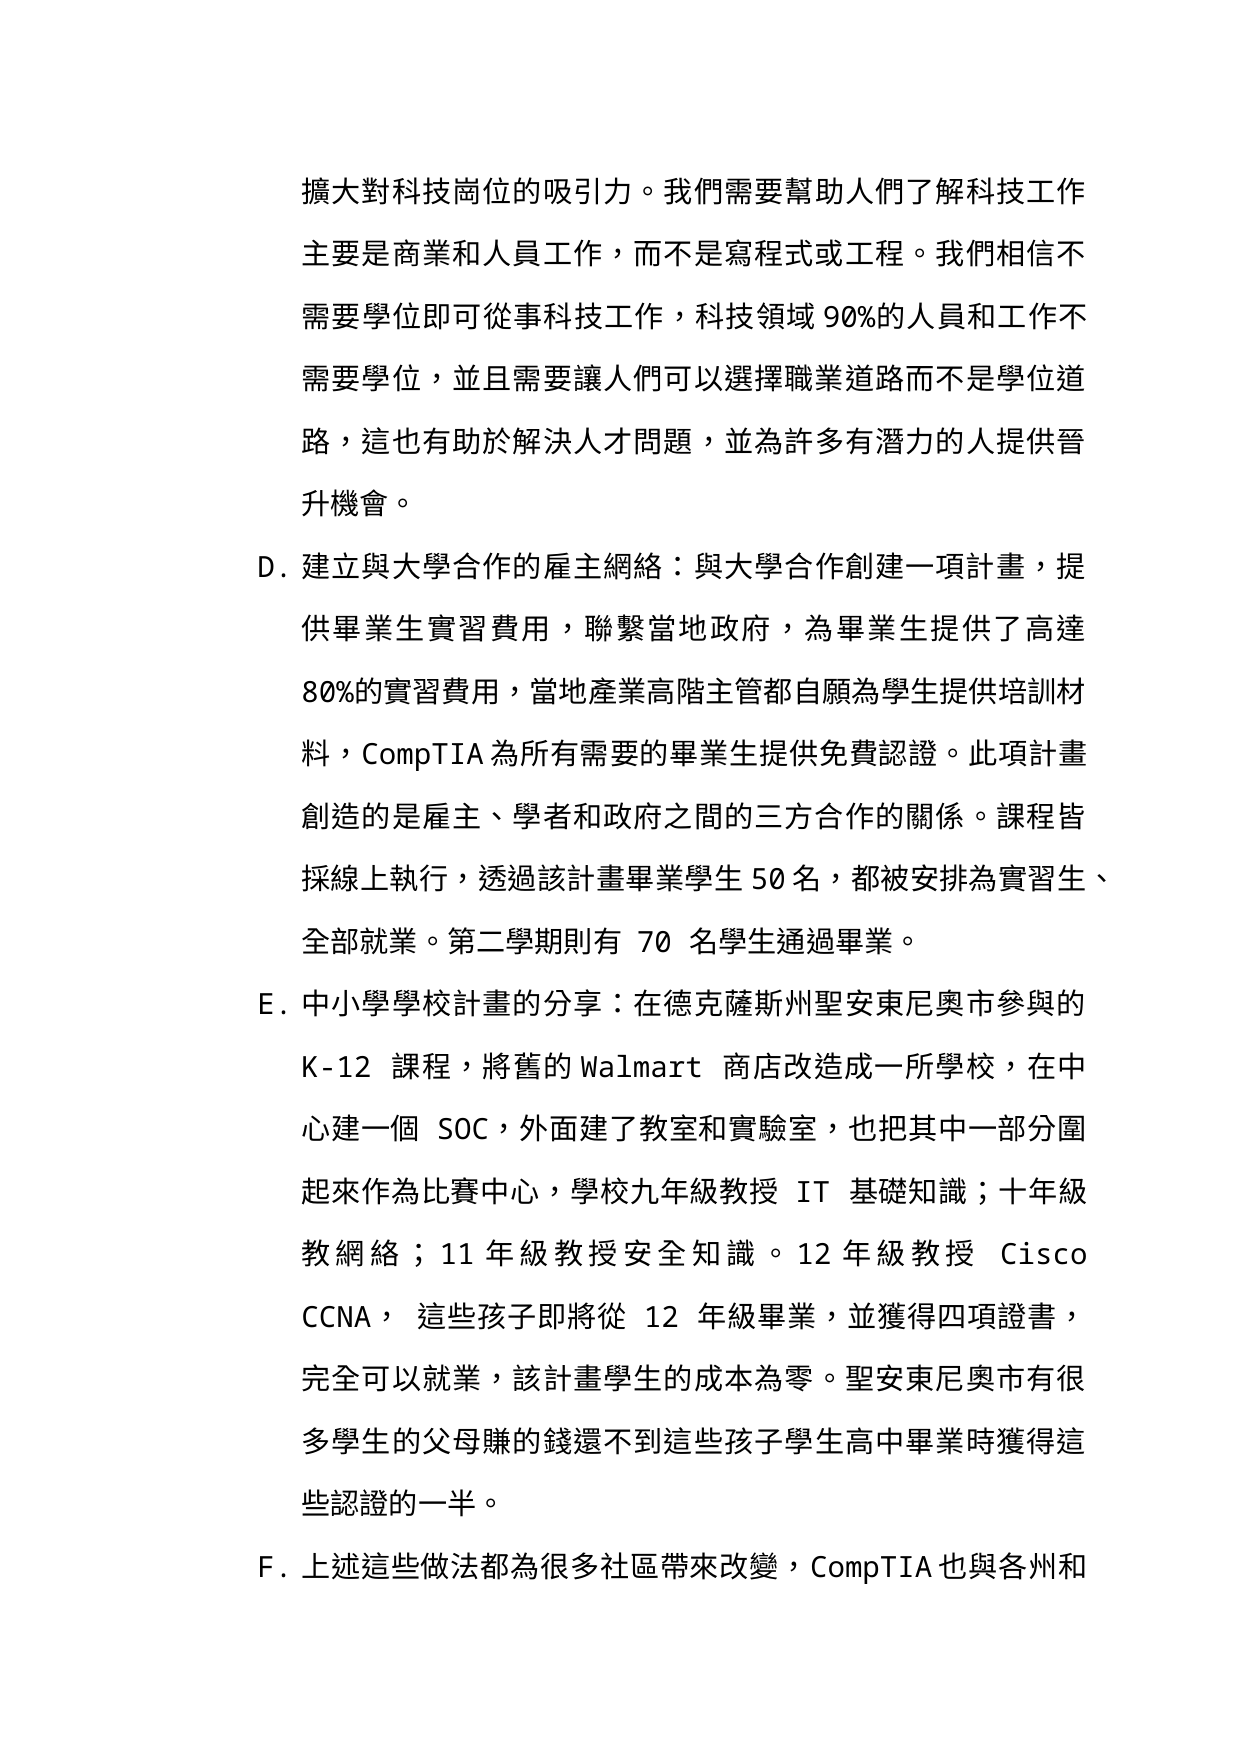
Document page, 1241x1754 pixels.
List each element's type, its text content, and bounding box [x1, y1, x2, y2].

list 上述這些做法都為很多社區帶來改變，CompTIA也與各州和 [257, 1523, 1087, 1585]
list 中小學學校計畫的分享：在德克薩斯州聖安東尼奧市參與的 K-12 課程，將舊的Walmart 商店改造成一所學校，在中心建一個 SOC，外面建了教室和實驗室，也把其中一部分圍起來作為比賽中心，學校九年級教授 IT 基礎知識；十年級教網絡；11年級教授安全知識。12年級教授 Cisco CCNA， 這些孩子即將從 12 年級畢業，並獲得四項證書，完全可以就業，該計畫學生的成本為零。聖安東尼奧市有很多學生的父母賺的錢還不到這些孩子學生高中畢業時獲得這些認證的一半。 [257, 960, 1087, 1523]
list CompTIA 進行廣泛的研究，並發布有關勞動力、行業狀況、州和城市對勞動力工作、工資等的研究月報和年度報告。與 MC Burning Glass 合作創建有關職位發布數據的定期報告，也為美國以外的經濟體製作年度報告，特別是英國、澳新銀行、加拿大、比荷盧經濟聯盟、碼頭區和東盟正在編寫中，這些資訊都是免費的，可供所有人使用。研究顯示，大多數科技職業（61%）都在傳統科技公司之外，它們涉及醫療保健、金融、製造、汽車、教育等領域。除了數位技能落差之外，相關的挑戰是缺乏進入IT行業的人才，研究也顯示僅在美國就有3,600 萬有職業志向的年輕人，其中只有 17% 的人正在考慮技術或有技術意圖，為了解年輕人不願意加入科技行業的情況，CompTIA做了一些研究，最近幾年來支持 STEM 的努力對許多未來的學生造成了重大傷害，因為他們相信自己永遠無法在科技行業工作，因為他們沒有足夠強的STEM 技能，我們稱之為信心落差。我們需要改變這種看法，擴大對科技崗位的吸引力。我們需要幫助人們了解科技工作主要是商業和人員工作，而不是寫程式或工程。我們相信不需要學位即可從事科技工作，科技領域90%的人員和工作不需要學位，並且需要讓人們可以選擇職業道路而不是學位道路，這也有助於解決人才問題，並為許多有潛力的人提供晉升機會。 [257, 148, 1087, 523]
list 建立與大學合作的雇主網絡：與大學合作創建一項計畫，提供畢業生實習費用，聯繫當地政府，為畢業生提供了高達80%的實習費用，當地產業高階主管都自願為學生提供培訓材料，CompTIA為所有需要的畢業生提供免費認證。此項計畫創造的是雇主、學者和政府之間的三方合作的關係。課程皆採線上執行，透過該計畫畢業學生50名，都被安排為實習生、全部就業。第二學期則有 70 名學生通過畢業。 [257, 523, 1087, 960]
